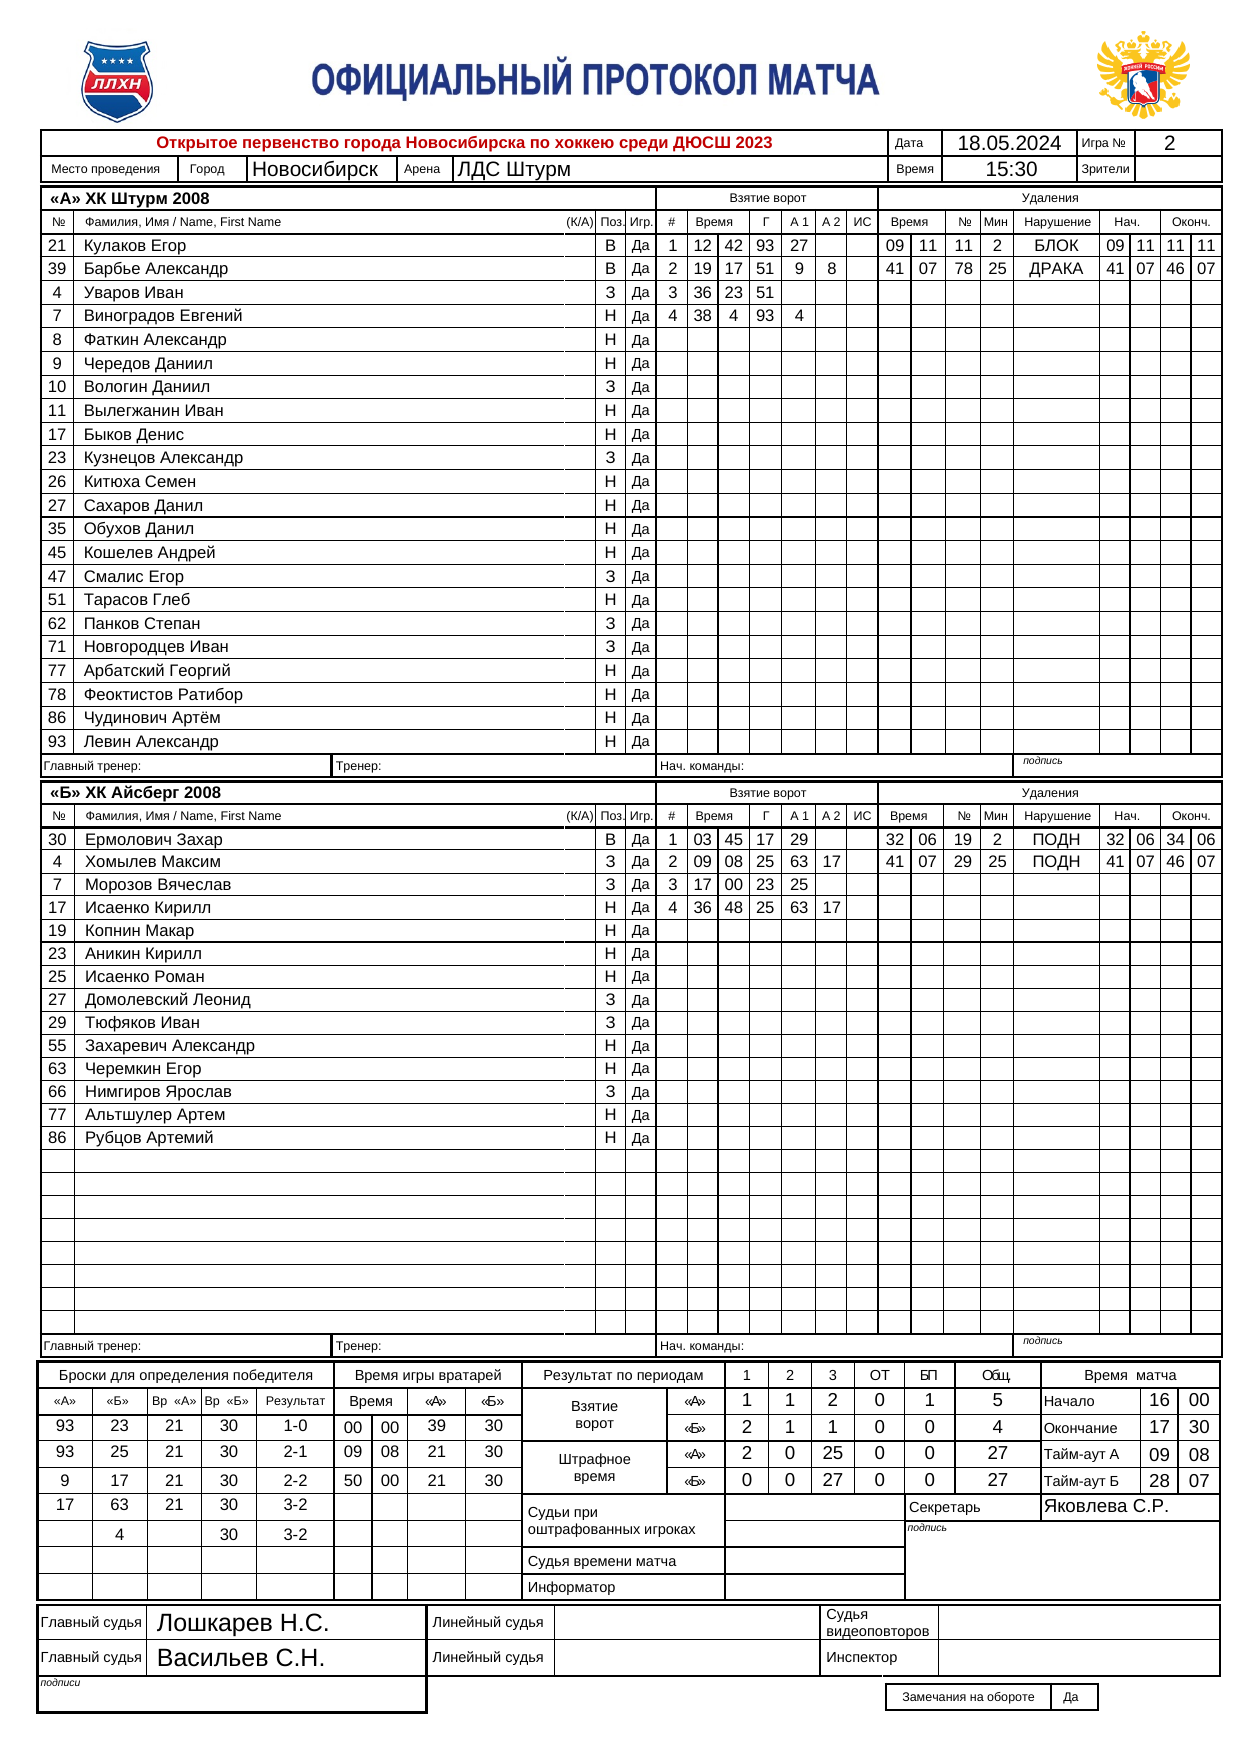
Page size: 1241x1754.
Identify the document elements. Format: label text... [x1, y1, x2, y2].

table_cell Смалис Егор [74, 565, 564, 587]
table_cell [1192, 423, 1221, 445]
table_cell [466, 1574, 521, 1599]
table_cell [981, 565, 1013, 587]
table_cell [946, 730, 980, 753]
table_cell Черемкин Егор [75, 1058, 564, 1079]
table_cell [912, 1035, 943, 1057]
table_cell [42, 1196, 74, 1218]
table_cell [847, 829, 877, 849]
table_cell Н [596, 399, 625, 422]
table_cell [565, 943, 595, 964]
table_cell [1131, 352, 1160, 374]
table_cell Кошелев Андрей [74, 541, 564, 564]
table_cell [565, 281, 595, 303]
table_cell Мин [981, 211, 1013, 233]
table_cell Да [626, 966, 655, 987]
table_cell 17 [719, 257, 749, 280]
table_cell В [596, 829, 625, 849]
table_cell [944, 920, 980, 941]
table_cell [847, 494, 877, 516]
table_cell [1014, 305, 1099, 327]
table_cell [1131, 1058, 1160, 1079]
table_cell [1161, 1104, 1190, 1126]
table_cell [750, 659, 781, 682]
table_cell [657, 1265, 687, 1287]
table_cell [1014, 1150, 1099, 1172]
table_cell Барбье Александр [74, 257, 564, 280]
table_cell «А» [39, 1389, 92, 1413]
table_cell [847, 1058, 877, 1079]
table_cell 4 [42, 281, 73, 303]
table_cell 3 [657, 874, 687, 895]
table_cell [879, 1311, 910, 1333]
table_cell [944, 1196, 980, 1218]
table_cell [688, 1035, 717, 1057]
table_cell [1014, 989, 1099, 1011]
table_cell 25 [981, 850, 1013, 872]
table_cell [719, 328, 749, 351]
table_cell [1100, 352, 1129, 374]
table_cell [912, 1127, 943, 1149]
table_cell [565, 494, 595, 516]
table_cell 55 [42, 1035, 74, 1057]
table_cell [1014, 1265, 1099, 1287]
table_cell [879, 1081, 910, 1103]
table_cell [816, 1288, 846, 1310]
table_cell Нарушение [1014, 805, 1099, 826]
table_cell [912, 1081, 943, 1103]
table_cell [657, 989, 687, 1011]
table_cell [981, 376, 1013, 398]
table_cell [912, 446, 945, 469]
table_cell [944, 1150, 980, 1172]
table_cell [879, 1127, 910, 1149]
table_cell 63 [93, 1494, 147, 1520]
table_cell [719, 683, 749, 706]
table_cell 30 [466, 1468, 521, 1493]
table_cell [879, 352, 910, 374]
table_header «Б» ХК Айсберг 2008 [42, 783, 655, 803]
table_cell [1014, 612, 1099, 634]
table_cell [981, 1288, 1013, 1310]
table_cell 36 [688, 896, 717, 918]
table_cell [1161, 966, 1190, 987]
table_cell [782, 399, 815, 422]
table_cell [879, 588, 910, 611]
table_cell [912, 1012, 943, 1033]
table_cell Н [596, 352, 625, 374]
table_cell [1161, 1242, 1190, 1264]
table_cell [1192, 470, 1221, 493]
table_cell Да [626, 1012, 655, 1033]
table_cell Виноградов Евгений [74, 305, 564, 327]
table_cell [1100, 1104, 1129, 1126]
table_cell [879, 989, 910, 1011]
table_cell [719, 1127, 749, 1149]
table_cell 25 [981, 257, 1013, 280]
table_cell [1192, 541, 1221, 564]
table_cell [565, 446, 595, 469]
table_cell [1161, 1127, 1190, 1149]
table_cell [202, 1574, 256, 1599]
table_cell [1161, 636, 1190, 658]
table_cell [912, 1058, 943, 1079]
table_cell [1014, 1012, 1099, 1033]
table_cell [1014, 1242, 1099, 1264]
table_header Удаления [879, 188, 1221, 209]
table_cell 0 [769, 1468, 811, 1493]
table_cell [565, 1127, 595, 1149]
table_cell Да [626, 352, 655, 374]
table_cell Время [889, 157, 941, 181]
table_cell [565, 235, 595, 256]
table_cell [1131, 1081, 1160, 1103]
table_cell [912, 399, 945, 422]
table_cell [719, 1081, 749, 1103]
table_cell ИС [847, 805, 877, 826]
table_cell [981, 1265, 1013, 1287]
table_cell [782, 1242, 815, 1264]
table_cell [847, 518, 877, 540]
table_cell Да [626, 470, 655, 493]
table_cell [657, 1311, 687, 1333]
table_cell [1192, 1173, 1221, 1195]
table_cell [1100, 1127, 1129, 1149]
table_cell [912, 636, 945, 658]
table_cell Тюфяков Иван [75, 1012, 564, 1033]
table_cell [750, 588, 781, 611]
table_cell [1100, 896, 1129, 918]
table_cell Феоктистов Ратибор [74, 683, 564, 706]
table_cell [847, 1173, 877, 1195]
table_cell [816, 920, 846, 941]
table_cell [879, 920, 910, 941]
table_cell [944, 1127, 980, 1149]
table_cell [626, 1219, 655, 1241]
table_cell [1161, 989, 1190, 1011]
table_cell [688, 352, 717, 374]
table_cell [373, 1521, 407, 1546]
table_cell Панков Степан [74, 612, 564, 634]
table_cell [466, 1547, 521, 1573]
table_cell [816, 683, 846, 706]
table_cell [1192, 281, 1221, 303]
table_cell 09 [688, 850, 717, 872]
table_cell [565, 1081, 595, 1103]
table_cell 07 [912, 257, 945, 280]
table_cell [565, 423, 595, 445]
table_cell Да [626, 1127, 655, 1149]
table_cell [657, 588, 687, 611]
table_cell [816, 730, 846, 753]
table_cell 41 [879, 850, 910, 872]
table_cell [1192, 1035, 1221, 1057]
table_cell З [596, 850, 625, 872]
table_cell [816, 874, 846, 895]
table_cell 25 [782, 874, 815, 895]
table_cell [719, 518, 749, 540]
table_cell [782, 1058, 815, 1079]
table_cell 00 [373, 1416, 407, 1440]
table_cell 19 [688, 257, 717, 280]
table_cell [879, 896, 910, 918]
table_cell [847, 1219, 877, 1241]
table_cell [1161, 1265, 1190, 1287]
table_cell [1131, 376, 1160, 398]
table_cell [719, 1035, 749, 1057]
table_cell [981, 588, 1013, 611]
table_cell [981, 612, 1013, 634]
table_cell [750, 423, 781, 445]
table_cell [719, 943, 749, 964]
table_cell [1014, 874, 1099, 895]
table_cell [1131, 896, 1160, 918]
table_cell [782, 707, 815, 729]
table_cell [847, 541, 877, 564]
table_cell [1131, 1012, 1160, 1033]
table_cell 46 [1161, 257, 1190, 280]
table_cell [657, 399, 687, 422]
table_cell [1131, 1242, 1160, 1264]
table_header Общ. [956, 1363, 1040, 1387]
table_cell [782, 1127, 815, 1149]
table_cell [879, 1150, 910, 1172]
table_cell [1100, 541, 1129, 564]
table_cell Да [626, 565, 655, 587]
table_cell [626, 1173, 655, 1195]
table_cell Н [596, 1035, 625, 1057]
table_cell [944, 874, 980, 895]
table_cell [657, 659, 687, 682]
table_cell [565, 352, 595, 374]
table_cell [657, 1288, 687, 1310]
table_cell [912, 376, 945, 398]
table_cell [879, 423, 910, 445]
table_cell [1161, 1173, 1190, 1195]
table_cell [847, 966, 877, 987]
table_cell [1100, 943, 1129, 964]
table_cell БЛОК [1014, 235, 1099, 256]
table_cell [1100, 1311, 1129, 1333]
table_cell 23 [93, 1416, 147, 1440]
table_cell [75, 1150, 564, 1172]
table_cell [912, 1242, 943, 1264]
table_cell Н [596, 494, 625, 516]
table_cell [565, 1196, 595, 1218]
table_cell [1136, 157, 1221, 181]
table_cell 07 [1131, 257, 1160, 280]
table_cell (К/А) [565, 211, 595, 233]
table_cell 23 [42, 943, 74, 964]
table_cell [981, 470, 1013, 493]
table_cell 32 [879, 829, 910, 849]
table_cell Начало [1042, 1389, 1140, 1413]
table_cell [565, 966, 595, 987]
table_cell [1192, 943, 1221, 964]
table_cell 2 [726, 1415, 768, 1440]
table_cell Новосибирск [248, 157, 396, 181]
table_cell [981, 874, 1013, 895]
table_cell Н [596, 659, 625, 682]
table_cell [1131, 1219, 1160, 1241]
table_cell [879, 874, 910, 895]
table_cell Да [626, 1035, 655, 1057]
table_cell [750, 730, 781, 753]
table_cell [1192, 376, 1221, 398]
table_cell [1161, 659, 1190, 682]
table_cell [912, 943, 943, 964]
table_cell [750, 1173, 781, 1195]
table_cell 77 [42, 659, 73, 682]
table_cell [657, 1081, 687, 1103]
table_cell Н [596, 896, 625, 918]
table_cell [555, 1606, 819, 1639]
table_cell 30 [466, 1441, 521, 1467]
table_header «А» ХК Штурм 2008 [42, 188, 655, 209]
table_cell [75, 1242, 564, 1264]
table_cell 51 [750, 257, 781, 280]
table_cell [719, 588, 749, 611]
table_cell [750, 612, 781, 634]
table_cell 45 [42, 541, 73, 564]
table_cell [981, 966, 1013, 987]
table_cell [719, 541, 749, 564]
table_cell 50 [335, 1468, 371, 1493]
table_cell [555, 1640, 819, 1675]
table_cell [1131, 920, 1160, 941]
table_cell [981, 1311, 1013, 1333]
table_cell [847, 874, 877, 895]
table_cell [1192, 305, 1221, 327]
table_cell 06 [912, 829, 943, 849]
table_cell [657, 352, 687, 374]
table_cell подписи [39, 1677, 425, 1711]
table_cell 39 [408, 1416, 465, 1440]
table_cell [1014, 1035, 1099, 1057]
table_cell 30 [202, 1416, 256, 1440]
table_cell [335, 1574, 371, 1599]
table_cell [981, 1242, 1013, 1264]
table_cell Захаревич Александр [75, 1035, 564, 1057]
table_cell Да [626, 423, 655, 445]
table_cell Вологин Даниил [74, 376, 564, 398]
table_cell № [42, 805, 74, 826]
table_cell 62 [42, 612, 73, 634]
table_cell Оконч. [1161, 211, 1221, 233]
table_cell № [944, 805, 980, 826]
table_cell 78 [946, 257, 980, 280]
table_cell [816, 707, 846, 729]
table_cell 25 [750, 896, 781, 918]
table_cell А 2 [816, 805, 846, 826]
table_cell 30 [42, 829, 74, 849]
table_cell Копнин Макар [75, 920, 564, 941]
table_cell Морозов Вячеслав [75, 874, 564, 895]
table_cell В [596, 235, 625, 256]
table_cell 27 [956, 1468, 1040, 1493]
table_cell 2-2 [257, 1468, 333, 1493]
table_cell [782, 943, 815, 964]
table_cell Главный судья [39, 1606, 146, 1639]
table_cell Нимгиров Ярослав [75, 1081, 564, 1103]
table_cell [750, 707, 781, 729]
table_cell 23 [750, 874, 781, 895]
table_cell [944, 1012, 980, 1033]
table_cell [782, 659, 815, 682]
table_cell [626, 1265, 655, 1287]
table_cell [847, 423, 877, 445]
table_cell [1192, 707, 1221, 729]
table_cell [750, 1311, 781, 1333]
table_cell [750, 920, 781, 941]
table_cell [1192, 518, 1221, 540]
table_cell 30 [1179, 1415, 1219, 1440]
table_cell [944, 896, 980, 918]
table_cell 8 [42, 328, 73, 351]
table_cell [1100, 1035, 1129, 1057]
table_cell Н [596, 541, 625, 564]
table_cell Хомылев Максим [75, 850, 564, 872]
table_cell 0 [905, 1468, 954, 1493]
table_cell [879, 541, 910, 564]
table_cell Тайм-аут А [1042, 1441, 1140, 1467]
table_cell [944, 1104, 980, 1126]
table_cell [912, 423, 945, 445]
table_cell [335, 1521, 371, 1546]
table_cell [981, 305, 1013, 327]
table_cell З [596, 281, 625, 303]
table_cell Да [626, 730, 655, 753]
table_cell [688, 328, 717, 351]
table_cell [912, 659, 945, 682]
table_cell [726, 1548, 904, 1573]
table_cell [719, 1265, 749, 1287]
table_cell [565, 659, 595, 682]
table_cell [816, 399, 846, 422]
table_cell [626, 1311, 655, 1333]
table_cell 0 [855, 1468, 904, 1493]
table_cell [750, 376, 781, 398]
table_cell [750, 1081, 781, 1103]
table_cell [1192, 636, 1221, 658]
table_cell [912, 1104, 943, 1126]
table_cell [1192, 683, 1221, 706]
table_cell [565, 541, 595, 564]
table_cell [657, 1242, 687, 1264]
table_cell [42, 1219, 74, 1241]
table_cell [719, 376, 749, 398]
table_cell [816, 235, 846, 256]
table_cell [1131, 518, 1160, 540]
table_cell Нач. [1100, 805, 1160, 826]
table_cell Да [626, 920, 655, 941]
table_cell [782, 1104, 815, 1126]
table_cell 23 [719, 281, 749, 303]
table_cell [816, 1104, 846, 1126]
table_cell [657, 518, 687, 540]
table_cell [847, 989, 877, 1011]
table_cell Г [750, 211, 781, 233]
table_cell [565, 707, 595, 729]
table_cell [750, 399, 781, 422]
table_cell 71 [42, 636, 73, 658]
table_cell [1161, 943, 1190, 964]
table_cell 78 [42, 683, 73, 706]
table_cell [1161, 683, 1190, 706]
table_cell [565, 612, 595, 634]
table_cell [981, 707, 1013, 729]
table_cell 47 [42, 565, 73, 587]
table_cell [847, 636, 877, 658]
table_cell [719, 989, 749, 1011]
table_cell Поз. [596, 211, 625, 233]
table_cell [750, 494, 781, 516]
table_cell 1 [769, 1415, 811, 1440]
table_cell [1100, 376, 1129, 398]
table_cell [1100, 565, 1129, 587]
table_cell [657, 1012, 687, 1033]
table_cell [981, 989, 1013, 1011]
table_cell [879, 1104, 910, 1126]
table_cell [944, 1311, 980, 1333]
table_cell [1161, 920, 1190, 941]
table_cell Нарушение [1014, 211, 1099, 233]
table_cell Яковлева С.Р. [1042, 1495, 1219, 1520]
table_cell [946, 281, 980, 303]
table_cell Н [596, 683, 625, 706]
table_cell [596, 1265, 625, 1287]
table_cell [1161, 1150, 1190, 1172]
table_cell [847, 1150, 877, 1172]
table_cell Да [626, 829, 655, 849]
table_cell [912, 494, 945, 516]
table_cell [782, 541, 815, 564]
table_cell 29 [42, 1012, 74, 1033]
table_cell [1100, 989, 1129, 1011]
table_cell [912, 1288, 943, 1310]
table_cell [657, 966, 687, 987]
table_cell 3 [657, 281, 687, 303]
table_cell [1131, 1035, 1160, 1057]
table_cell [879, 1288, 910, 1310]
table_cell 21 [408, 1441, 465, 1467]
table_cell Главный тренер: [42, 1335, 330, 1356]
table_cell [1014, 1311, 1099, 1333]
table_cell Нач. команды: [657, 755, 1012, 776]
table_cell [782, 376, 815, 398]
table_header Удаления [879, 783, 1221, 803]
table_cell [912, 1219, 943, 1241]
table_cell [946, 518, 980, 540]
table_cell 21 [408, 1468, 465, 1493]
table_cell [1131, 636, 1160, 658]
table_cell [565, 1265, 595, 1287]
table_cell 77 [42, 1104, 74, 1126]
table_cell 09 [879, 235, 910, 256]
table_cell 63 [42, 1058, 74, 1079]
table_cell Арена [398, 157, 452, 181]
table_cell [912, 966, 943, 987]
table_cell [750, 518, 781, 540]
table_cell [688, 989, 717, 1011]
table_cell [879, 683, 910, 706]
table_cell Время [688, 211, 749, 233]
table_cell [912, 683, 945, 706]
table_header БП [905, 1363, 954, 1387]
table_cell [946, 446, 980, 469]
table_cell [75, 1196, 564, 1218]
table_cell Нач. [1100, 211, 1160, 233]
table_cell [42, 1242, 74, 1264]
table_cell [596, 1196, 625, 1218]
table_cell [1192, 1242, 1221, 1264]
table_cell З [596, 636, 625, 658]
table_cell Н [596, 1058, 625, 1079]
table_cell [1100, 1173, 1129, 1195]
table_cell Н [596, 730, 625, 753]
table_cell [565, 1058, 595, 1079]
table_cell [688, 470, 717, 493]
table_cell [912, 730, 945, 753]
table_cell [1161, 305, 1190, 327]
table_cell подпись [906, 1522, 1219, 1599]
table_cell [688, 683, 717, 706]
table_cell 41 [879, 257, 910, 280]
table_cell 4 [956, 1415, 1040, 1440]
table_cell [782, 1012, 815, 1033]
table_cell [1161, 1081, 1190, 1103]
table_cell Кузнецов Александр [74, 446, 564, 469]
table_cell [688, 588, 717, 611]
table_cell [1161, 1012, 1190, 1033]
table_cell [373, 1547, 407, 1573]
table_cell [719, 612, 749, 634]
table_header Открытое первенство города Новосибирска по хоккею среди ДЮСШ 2023 [42, 131, 887, 155]
table_cell Время [879, 805, 943, 826]
table_cell [657, 1104, 687, 1126]
table_cell [879, 1196, 910, 1218]
table_cell [373, 1494, 407, 1520]
table_cell 09 [1141, 1441, 1177, 1467]
table_cell [816, 1035, 846, 1057]
table_cell [847, 1265, 877, 1287]
table_cell Нач. команды: [657, 1335, 1012, 1356]
table_cell [657, 683, 687, 706]
table_cell Главный тренер: [42, 755, 330, 776]
table_cell [750, 966, 781, 987]
table_cell [847, 707, 877, 729]
table_cell [1131, 989, 1160, 1011]
table_cell [257, 1547, 333, 1573]
table_cell [944, 1081, 980, 1103]
table_cell [1161, 541, 1190, 564]
table_cell Результат [257, 1389, 333, 1413]
table_cell [719, 565, 749, 587]
table_cell [847, 1035, 877, 1057]
table_cell 19 [944, 829, 980, 849]
table_cell [912, 565, 945, 587]
table_cell 07 [912, 850, 943, 872]
table_header Время матча [1042, 1363, 1219, 1387]
table_cell [883, 1677, 1220, 1681]
table_cell [657, 494, 687, 516]
table_cell [1131, 1127, 1160, 1149]
table_cell [981, 328, 1013, 351]
table_cell Судья видеоповторов [821, 1606, 938, 1639]
table_cell [626, 1288, 655, 1310]
table_cell [1161, 874, 1190, 895]
table_cell [1014, 1058, 1099, 1079]
table_cell [816, 1265, 846, 1287]
table_cell Левин Александр [74, 730, 564, 753]
table_cell 51 [750, 281, 781, 303]
table_cell [879, 612, 910, 634]
table_cell [39, 1574, 92, 1599]
table_cell ПОДН [1014, 850, 1099, 872]
table_cell Вылегжанин Иван [74, 399, 564, 422]
table_cell [1100, 659, 1129, 682]
table_cell 30 [202, 1521, 256, 1546]
table_cell «Б» [668, 1415, 724, 1440]
table_cell [408, 1574, 465, 1599]
table_cell [565, 565, 595, 587]
table_cell [1100, 281, 1129, 303]
table_cell [1014, 328, 1099, 351]
table_cell [847, 565, 877, 587]
table_cell [912, 1311, 943, 1333]
table_header Дата [889, 131, 941, 155]
table_cell [912, 612, 945, 634]
table_cell [816, 518, 846, 540]
table_cell [565, 683, 595, 706]
table_cell [946, 636, 980, 658]
table_cell [565, 305, 595, 327]
table_cell Фамилия, Имя / Name, First Name [75, 805, 565, 826]
table_cell [148, 1521, 201, 1546]
table_cell [1014, 423, 1099, 445]
table_cell 23 [42, 446, 73, 469]
table_cell Информатор [523, 1575, 724, 1599]
table_cell [879, 1173, 910, 1195]
table_cell 2 [981, 235, 1013, 256]
table_cell [847, 683, 877, 706]
table_cell [816, 446, 846, 469]
table_cell Штрафное время [523, 1442, 666, 1493]
table_cell Васильев С.Н. [147, 1640, 425, 1675]
table_cell [1161, 328, 1190, 351]
table_cell 07 [1192, 257, 1221, 280]
table_cell [847, 399, 877, 422]
table_cell [847, 235, 877, 256]
table_cell [1192, 1104, 1221, 1126]
table_cell [657, 470, 687, 493]
table_cell [1192, 989, 1221, 1011]
table_cell Н [596, 707, 625, 729]
table_cell 0 [726, 1468, 768, 1493]
table_cell [750, 541, 781, 564]
table_cell [782, 989, 815, 1011]
table_cell Главный судья [39, 1640, 146, 1675]
table_cell 17 [1141, 1415, 1177, 1440]
table_cell [847, 1288, 877, 1310]
table_cell [565, 1242, 595, 1264]
table_cell 41 [1100, 850, 1129, 872]
table_cell [879, 1242, 910, 1264]
table_cell [879, 518, 910, 540]
table_cell 00 [1179, 1389, 1219, 1413]
table_cell [946, 565, 980, 587]
table_cell 17 [688, 874, 717, 895]
table_cell [373, 1574, 407, 1599]
table_cell [912, 1173, 943, 1195]
table_cell 1 [657, 235, 687, 256]
table_cell [750, 1265, 781, 1287]
table_cell [816, 1196, 846, 1218]
table_cell [847, 352, 877, 374]
table_cell [719, 494, 749, 516]
table_cell [688, 966, 717, 987]
table_cell [782, 920, 815, 941]
table_cell 08 [1179, 1441, 1219, 1467]
table_cell [719, 1173, 749, 1195]
table_cell [596, 1150, 625, 1172]
table_cell [879, 565, 910, 587]
table_cell [782, 636, 815, 658]
table_cell [750, 1104, 781, 1126]
table_cell [1131, 943, 1160, 964]
table_cell [946, 659, 980, 682]
table_cell 34 [1161, 829, 1190, 849]
table_cell [565, 1012, 595, 1033]
table_cell [782, 352, 815, 374]
table_cell [750, 352, 781, 374]
table_cell 2 [657, 257, 687, 280]
table_cell 11 [42, 399, 73, 422]
table_cell Секретарь [906, 1495, 1040, 1520]
table_cell [688, 636, 717, 658]
table_cell [688, 1104, 717, 1126]
table_cell Тренер: [333, 755, 655, 776]
table_cell [847, 943, 877, 964]
table_cell [719, 352, 749, 374]
table_cell [657, 376, 687, 398]
table_cell [946, 328, 980, 351]
table_cell [1100, 1219, 1129, 1241]
table_cell Мин [981, 805, 1013, 826]
table_cell [1014, 565, 1099, 587]
table_cell [1014, 494, 1099, 516]
table_cell [688, 446, 717, 469]
table_cell [657, 920, 687, 941]
table_header Взятие ворот [657, 188, 877, 209]
table_cell [565, 1035, 595, 1057]
table_cell [981, 423, 1013, 445]
table_cell [946, 541, 980, 564]
table_cell [750, 1012, 781, 1033]
table_cell [981, 541, 1013, 564]
table_cell [981, 896, 1013, 918]
table_cell Чудинович Артём [74, 707, 564, 729]
table_cell [1131, 612, 1160, 634]
table_cell [1131, 399, 1160, 422]
table_cell [688, 376, 717, 398]
table_cell [688, 1081, 717, 1103]
table_cell [1131, 446, 1160, 469]
table_cell Поз. [596, 805, 625, 826]
table_cell 93 [42, 730, 73, 753]
table_cell [750, 636, 781, 658]
table_cell 93 [39, 1441, 92, 1467]
table_cell [1100, 636, 1129, 658]
table_cell Время [688, 805, 749, 826]
table_cell [657, 1127, 687, 1149]
table_cell [202, 1547, 256, 1573]
table_cell [657, 943, 687, 964]
table_cell [782, 730, 815, 753]
table_cell Да [626, 494, 655, 516]
table_cell [1192, 1219, 1221, 1241]
table_cell 38 [688, 305, 717, 327]
table_cell [1192, 565, 1221, 587]
table_cell 9 [39, 1468, 92, 1493]
table_cell [1161, 376, 1190, 398]
table_cell [879, 943, 910, 964]
table_cell 0 [769, 1442, 811, 1467]
table_cell [1161, 730, 1190, 753]
table_cell [1161, 423, 1190, 445]
table_cell Вр «А» [148, 1389, 201, 1413]
table_cell [1192, 588, 1221, 611]
table_cell [565, 920, 595, 941]
table_cell Обухов Данил [74, 518, 564, 540]
table_cell 48 [719, 896, 749, 918]
table_cell 86 [42, 1127, 74, 1149]
table_cell [565, 376, 595, 398]
table_cell [816, 1311, 846, 1333]
table_cell [1161, 896, 1190, 918]
table_cell Да [626, 1058, 655, 1079]
table_cell [148, 1547, 201, 1573]
table_cell [688, 612, 717, 634]
table_cell [782, 1265, 815, 1287]
table_cell Н [596, 328, 625, 351]
table_cell Да [626, 257, 655, 280]
table_cell [75, 1311, 564, 1333]
table_cell [466, 1521, 521, 1546]
table_cell 00 [373, 1468, 407, 1493]
table_cell № [946, 211, 980, 233]
table_cell Да [626, 1104, 655, 1126]
table_cell [657, 1219, 687, 1241]
table_cell 1 [769, 1389, 811, 1413]
table_cell [565, 1150, 595, 1172]
table_cell [39, 1547, 92, 1573]
table_cell 8 [816, 257, 846, 280]
table_header ОТ [855, 1363, 904, 1387]
table_cell [847, 281, 877, 303]
table_cell [657, 1058, 687, 1079]
table_cell Да [626, 707, 655, 729]
table_cell [1014, 1081, 1099, 1103]
table_cell [1192, 1265, 1221, 1287]
table_cell [944, 1219, 980, 1241]
table_cell [816, 470, 846, 493]
table_cell Кулаков Егор [74, 235, 564, 256]
table_cell [816, 1058, 846, 1079]
table_cell [1131, 730, 1160, 753]
table_cell [1014, 588, 1099, 611]
table_cell Игр. [626, 805, 655, 826]
table_cell [688, 1242, 717, 1264]
table_cell Да [626, 659, 655, 682]
table_cell [565, 257, 595, 280]
table_cell Н [596, 518, 625, 540]
table_cell 27 [812, 1468, 854, 1493]
table_cell [1014, 541, 1099, 564]
table_cell [42, 1173, 74, 1195]
table_cell 7 [42, 305, 73, 327]
table_cell [1014, 920, 1099, 941]
table_cell 35 [42, 518, 73, 540]
table_cell [1100, 1288, 1129, 1310]
table_cell Да [626, 328, 655, 351]
table_cell [719, 1311, 749, 1333]
table_cell [565, 1219, 595, 1241]
table_cell [719, 920, 749, 941]
table_cell [657, 636, 687, 658]
table_cell [879, 328, 910, 351]
table_cell [688, 1058, 717, 1079]
table_cell [42, 1150, 74, 1172]
table_cell [1131, 966, 1160, 987]
table_cell [1161, 1035, 1190, 1057]
table_cell 32 [1100, 829, 1129, 849]
table_header Взятие ворот [657, 783, 877, 803]
table_cell «Б» [93, 1389, 147, 1413]
table_cell [847, 257, 877, 280]
table_cell [847, 612, 877, 634]
table_cell 17 [39, 1494, 92, 1520]
table_cell [782, 446, 815, 469]
table_cell [847, 730, 877, 753]
table_cell [565, 399, 595, 422]
table_cell ЛДС Штурм [454, 157, 887, 181]
table_cell [750, 470, 781, 493]
table_cell [719, 1219, 749, 1241]
table_cell А 2 [816, 211, 846, 233]
table_cell [719, 730, 749, 753]
table_cell [1192, 328, 1221, 351]
table_cell [944, 1288, 980, 1310]
table_cell [688, 423, 717, 445]
table_cell [912, 328, 945, 351]
table_cell [657, 423, 687, 445]
table_cell 2 [657, 850, 687, 872]
table_cell Н [596, 966, 625, 987]
table_cell 39 [42, 257, 73, 280]
table_cell [688, 1196, 717, 1218]
table_cell [1131, 1196, 1160, 1218]
table_cell Тарасов Глеб [74, 588, 564, 611]
table_header Игра № [1078, 131, 1134, 155]
table_cell Место проведения [42, 157, 177, 181]
table_cell 2 [981, 829, 1013, 849]
table_cell 25 [812, 1442, 854, 1467]
table_cell 3-2 [257, 1521, 333, 1546]
table_cell [688, 659, 717, 682]
table_cell З [596, 874, 625, 895]
table_cell [466, 1494, 521, 1520]
table_cell [939, 1640, 1219, 1675]
table_cell Зрители [1078, 157, 1134, 181]
table_cell [1131, 470, 1160, 493]
table_cell 30 [466, 1416, 521, 1440]
table_cell [565, 829, 595, 849]
table_cell [1192, 730, 1221, 753]
table_cell Аникин Кирилл [75, 943, 564, 964]
table_cell # [657, 211, 687, 233]
table_cell [1014, 1127, 1099, 1149]
table_cell 15:30 [943, 157, 1076, 181]
table_cell [657, 612, 687, 634]
table_cell Тайм-аут Б [1042, 1468, 1140, 1493]
table_cell 17 [816, 850, 846, 872]
table_cell [1014, 659, 1099, 682]
table_cell [1192, 920, 1221, 941]
table_cell [981, 1104, 1013, 1126]
table_cell [565, 470, 595, 493]
table_cell [565, 1288, 595, 1310]
table_cell 42 [719, 235, 749, 256]
table_cell [719, 1196, 749, 1218]
table_cell [1131, 659, 1160, 682]
table_cell Город [179, 157, 246, 181]
table_cell Чередов Даниил [74, 352, 564, 374]
table_cell [912, 707, 945, 729]
table_cell Линейный судья [428, 1640, 554, 1675]
table_cell [847, 896, 877, 918]
table_cell [408, 1521, 465, 1546]
table_cell 11 [1192, 235, 1221, 256]
table_cell [596, 1173, 625, 1195]
table_cell 27 [782, 235, 815, 256]
table_cell [879, 305, 910, 327]
table_cell 07 [1131, 850, 1160, 872]
table_cell Уваров Иван [74, 281, 564, 303]
table_cell [879, 376, 910, 398]
table_cell [946, 305, 980, 327]
table_cell [879, 636, 910, 658]
table_cell [1100, 518, 1129, 540]
table_cell [719, 1150, 749, 1172]
table_cell [782, 494, 815, 516]
table_cell [565, 1311, 595, 1333]
table_cell 21 [148, 1416, 201, 1440]
table_cell 03 [688, 829, 717, 849]
table_cell [847, 376, 877, 398]
table_cell [1192, 1311, 1221, 1333]
table_cell [1192, 1288, 1221, 1310]
table_cell [719, 1242, 749, 1264]
table_cell [1014, 636, 1099, 658]
table_cell Да [626, 281, 655, 303]
table_cell [596, 1288, 625, 1310]
table_cell [1014, 683, 1099, 706]
table_cell Да [626, 399, 655, 422]
table_cell З [596, 612, 625, 634]
table_cell [1192, 494, 1221, 516]
table_cell Н [596, 470, 625, 493]
table_cell [688, 1173, 717, 1195]
table_cell [782, 1035, 815, 1057]
table_cell 0 [905, 1415, 954, 1440]
table_cell Новгородцев Иван [74, 636, 564, 658]
table_cell [408, 1494, 465, 1520]
table_cell Тренер: [333, 1335, 655, 1356]
table_cell [912, 518, 945, 540]
table_cell 27 [42, 989, 74, 1011]
table_cell [946, 683, 980, 706]
table_cell [816, 494, 846, 516]
table_cell 00 [719, 874, 749, 895]
table_cell [1192, 1196, 1221, 1218]
table_cell 2-1 [257, 1441, 333, 1467]
table_cell Вр «Б» [202, 1389, 256, 1413]
table_cell Ермолович Захар [75, 829, 564, 849]
table_cell [565, 328, 595, 351]
table_cell [565, 636, 595, 658]
table_cell 46 [1161, 850, 1190, 872]
table_cell [816, 1127, 846, 1149]
table_cell [816, 659, 846, 682]
table_cell [816, 1012, 846, 1033]
table_cell [782, 612, 815, 634]
table_cell [42, 1288, 74, 1310]
table_cell [626, 1196, 655, 1218]
table_cell [75, 1219, 564, 1241]
table_cell [1100, 730, 1129, 753]
table_cell 28 [1141, 1468, 1177, 1493]
table_cell 4 [782, 305, 815, 327]
table_cell [657, 328, 687, 351]
table_cell [879, 659, 910, 682]
table_cell 30 [202, 1441, 256, 1467]
table_cell [782, 1219, 815, 1241]
table_cell [847, 588, 877, 611]
table_cell [1100, 1012, 1129, 1033]
table_cell [879, 707, 910, 729]
table_cell З [596, 376, 625, 398]
table_cell Да [626, 305, 655, 327]
table_cell [1100, 1058, 1129, 1079]
table_cell [565, 730, 595, 753]
table_cell Окончание [1042, 1415, 1140, 1440]
table_cell [1100, 1196, 1129, 1218]
table_cell [726, 1575, 904, 1599]
table_cell [1161, 1058, 1190, 1079]
table_cell 9 [782, 257, 815, 280]
table_cell [75, 1288, 564, 1310]
table_cell [981, 1012, 1013, 1033]
table_cell Да [626, 989, 655, 1011]
table_cell [750, 446, 781, 469]
table_cell [981, 1127, 1013, 1149]
table_cell 30 [202, 1468, 256, 1493]
table_cell [565, 518, 595, 540]
table_cell [912, 989, 943, 1011]
table_cell [1192, 1081, 1221, 1103]
table_cell ИС [847, 211, 877, 233]
table_cell [719, 470, 749, 493]
table_cell [688, 920, 717, 941]
table_cell # [657, 805, 687, 826]
table_cell [1131, 328, 1160, 351]
table_cell [816, 1150, 846, 1172]
table_cell 07 [1192, 850, 1221, 872]
table_cell 00 [335, 1416, 371, 1440]
table_cell [750, 1219, 781, 1241]
table_cell [657, 541, 687, 564]
table_cell (К/А) [565, 805, 595, 826]
table_cell [847, 850, 877, 872]
table_cell [912, 541, 945, 564]
table_cell [981, 1219, 1013, 1241]
table_cell [1131, 281, 1160, 303]
table_cell [946, 707, 980, 729]
table_cell [750, 1242, 781, 1264]
table_cell Да [626, 874, 655, 895]
table_cell [944, 966, 980, 987]
table_cell 17 [816, 896, 846, 918]
table_cell [981, 636, 1013, 658]
table_cell [816, 281, 846, 303]
table_cell [688, 1311, 717, 1333]
table_cell [879, 281, 910, 303]
table_cell [1014, 943, 1099, 964]
table_cell подпись [1014, 755, 1221, 776]
table_cell [565, 588, 595, 611]
table_cell 0 [905, 1442, 954, 1467]
table_cell «Б » [466, 1389, 521, 1413]
table_cell 17 [750, 829, 781, 849]
table_cell [847, 305, 877, 327]
table_cell [847, 1311, 877, 1333]
table_cell [1100, 399, 1129, 422]
table_cell [726, 1495, 904, 1520]
table_header Броски для определения победителя [39, 1363, 333, 1387]
table_cell [981, 1150, 1013, 1172]
table_cell [750, 328, 781, 351]
table_header 18.05.2024 [943, 131, 1076, 155]
table_cell [981, 683, 1013, 706]
table_cell [1014, 1173, 1099, 1195]
table_cell [912, 920, 943, 941]
table_cell Да [626, 446, 655, 469]
table_cell [565, 989, 595, 1011]
table_cell [782, 281, 815, 303]
table_cell 4 [93, 1521, 147, 1546]
table_cell Исаенко Кирилл [75, 896, 564, 918]
table_cell Сахаров Данил [74, 494, 564, 516]
table_cell [946, 494, 980, 516]
table_cell [816, 636, 846, 658]
table_cell [847, 446, 877, 469]
table_cell [1192, 1012, 1221, 1033]
table_cell [719, 1288, 749, 1310]
table_cell [1192, 1150, 1221, 1172]
table_cell Время [879, 211, 945, 233]
table_cell Да [626, 636, 655, 658]
table_cell [1192, 399, 1221, 422]
table_cell Быков Денис [74, 423, 564, 445]
table_cell [816, 1242, 846, 1264]
table_cell [626, 1242, 655, 1264]
table_cell [816, 1081, 846, 1103]
table_cell 4 [719, 305, 749, 327]
table_cell 29 [944, 850, 980, 872]
table_cell [565, 850, 595, 872]
table_cell 16 [1141, 1389, 1177, 1413]
table_cell Судьи при оштрафованных игроках [523, 1495, 724, 1546]
table_cell 17 [42, 423, 73, 445]
table_cell 11 [1131, 235, 1160, 256]
table_cell [257, 1574, 333, 1599]
table_cell [1131, 683, 1160, 706]
table_cell 11 [1161, 235, 1190, 256]
table_cell [1131, 494, 1160, 516]
table_cell 30 [202, 1494, 256, 1520]
table_cell [1100, 874, 1129, 895]
table_cell [750, 1196, 781, 1218]
table_cell [688, 707, 717, 729]
table_cell 41 [1100, 257, 1129, 280]
table_cell [688, 1127, 717, 1149]
table_cell [1100, 470, 1129, 493]
table_cell [565, 896, 595, 918]
table_header Да [1052, 1685, 1097, 1709]
table_cell 21 [148, 1494, 201, 1520]
table_cell [93, 1574, 147, 1599]
table_cell [816, 966, 846, 987]
table_cell [148, 1574, 201, 1599]
table_cell Да [626, 588, 655, 611]
table_cell [879, 1058, 910, 1079]
table_cell [816, 1219, 846, 1241]
table_cell [75, 1173, 564, 1195]
table_cell [944, 1035, 980, 1057]
table_cell 93 [39, 1416, 92, 1440]
table_cell [981, 352, 1013, 374]
table_cell Н [596, 1104, 625, 1126]
table_cell [335, 1547, 371, 1573]
table_cell [1161, 1288, 1190, 1310]
table_header 1 [726, 1363, 768, 1387]
table_cell Взятие ворот [523, 1389, 666, 1440]
table_cell Линейный судья [428, 1606, 554, 1639]
table_cell [688, 399, 717, 422]
table_cell [879, 1035, 910, 1057]
table_header 3 [812, 1363, 854, 1387]
table_cell [1100, 966, 1129, 987]
table_cell 25 [93, 1441, 147, 1467]
table_cell 21 [42, 235, 73, 256]
table_cell 2 [812, 1389, 854, 1413]
table_cell [946, 423, 980, 445]
table_cell 06 [1131, 829, 1160, 849]
table_cell [782, 1173, 815, 1195]
table_cell [408, 1547, 465, 1573]
table_cell 93 [750, 235, 781, 256]
table_cell 27 [956, 1442, 1040, 1467]
table_cell [42, 1311, 74, 1333]
table_cell [719, 446, 749, 469]
table_cell А 1 [782, 805, 815, 826]
table_cell 0 [855, 1389, 904, 1413]
table_cell [1100, 920, 1129, 941]
table_cell [944, 943, 980, 964]
table_cell [688, 494, 717, 516]
table_cell Да [626, 235, 655, 256]
table_header Время игры вратарей [335, 1363, 521, 1387]
table_cell 17 [93, 1468, 147, 1493]
table_cell [944, 989, 980, 1011]
table_cell [1014, 707, 1099, 729]
table_cell Рубцов Артемий [75, 1127, 564, 1149]
table_cell [1161, 352, 1190, 374]
table_cell [847, 1104, 877, 1126]
table_cell [726, 1521, 904, 1546]
table_cell [1014, 281, 1099, 303]
table_cell [719, 1058, 749, 1079]
table_cell [1131, 1173, 1160, 1195]
table_cell [1014, 1196, 1099, 1218]
table_cell Игр. [626, 211, 655, 233]
table_cell [1161, 612, 1190, 634]
table_cell 7 [42, 874, 74, 895]
table_cell Да [626, 896, 655, 918]
table_cell [1131, 874, 1160, 895]
table_header 2 [1136, 131, 1221, 155]
table_cell [912, 896, 943, 918]
table_cell Лошкарев Н.С. [147, 1606, 425, 1639]
table_cell [782, 1311, 815, 1333]
table_cell [1100, 612, 1129, 634]
table_cell [1100, 305, 1129, 327]
table_cell Фаткин Александр [74, 328, 564, 351]
table_cell [879, 966, 910, 987]
table_cell 21 [148, 1441, 201, 1467]
table_cell 07 [1179, 1468, 1219, 1493]
table_cell 45 [719, 829, 749, 849]
table_cell [816, 1173, 846, 1195]
table_cell [782, 1196, 815, 1218]
table_cell [944, 1058, 980, 1079]
table_cell [816, 541, 846, 564]
table_cell [816, 829, 846, 849]
table_cell [657, 565, 687, 587]
table_cell [657, 446, 687, 469]
table_cell [596, 1242, 625, 1264]
table_cell [1131, 588, 1160, 611]
table_cell [1100, 588, 1129, 611]
table_header Замечания на обороте [887, 1685, 1050, 1709]
table_cell [946, 612, 980, 634]
table_cell [1192, 446, 1221, 469]
table_cell [879, 399, 910, 422]
table_cell [981, 399, 1013, 422]
table_cell [428, 1677, 882, 1711]
table_cell Да [626, 541, 655, 564]
table_cell [946, 470, 980, 493]
table_cell [912, 281, 945, 303]
table_cell Инспектор [821, 1640, 938, 1675]
table_cell Н [596, 943, 625, 964]
table_cell [981, 1058, 1013, 1079]
table_cell А 1 [782, 211, 815, 233]
table_cell 0 [855, 1442, 904, 1467]
table_cell [981, 518, 1013, 540]
table_cell [750, 1127, 781, 1149]
table_cell 09 [335, 1441, 371, 1467]
table_cell [1100, 683, 1129, 706]
table_cell [1192, 612, 1221, 634]
table_cell 21 [148, 1468, 201, 1493]
table_cell [912, 874, 943, 895]
table_cell [1131, 565, 1160, 587]
table_cell [688, 1288, 717, 1310]
table_cell [912, 1196, 943, 1218]
table_cell [912, 1150, 943, 1172]
table_cell [847, 470, 877, 493]
table_cell [1192, 896, 1221, 918]
table_cell 08 [373, 1441, 407, 1467]
table_cell 1 [726, 1389, 768, 1413]
table_cell [719, 399, 749, 422]
table_cell [946, 588, 980, 611]
table_cell Арбатский Георгий [74, 659, 564, 682]
table_cell Н [596, 423, 625, 445]
table_cell [1014, 1219, 1099, 1241]
table_cell [782, 966, 815, 987]
table_cell [719, 707, 749, 729]
table_cell Да [626, 518, 655, 540]
table_cell [816, 989, 846, 1011]
table_cell [719, 636, 749, 658]
table_cell [816, 376, 846, 398]
table_cell [1100, 1265, 1129, 1287]
table_cell Домолевский Леонид [75, 989, 564, 1011]
table_cell [1014, 446, 1099, 469]
table_cell Исаенко Роман [75, 966, 564, 987]
table_cell 3-2 [257, 1494, 333, 1520]
table_cell [1161, 565, 1190, 587]
table_cell 11 [912, 235, 945, 256]
table_cell [782, 683, 815, 706]
table_cell [944, 1242, 980, 1264]
table_cell [1161, 707, 1190, 729]
table_cell [782, 588, 815, 611]
table_cell 1-0 [257, 1416, 333, 1440]
table_cell [782, 423, 815, 445]
table_cell [657, 730, 687, 753]
table_cell [657, 1150, 687, 1172]
table_cell Н [596, 588, 625, 611]
table_cell [912, 470, 945, 493]
table_cell [39, 1521, 92, 1546]
table_cell [782, 328, 815, 351]
table_cell Да [626, 943, 655, 964]
table_cell З [596, 565, 625, 587]
table_cell [1161, 446, 1190, 469]
table_cell [981, 920, 1013, 941]
table_cell [1100, 446, 1129, 469]
table_cell [1014, 896, 1099, 918]
table_cell [782, 1081, 815, 1103]
table_cell [816, 305, 846, 327]
table_cell [981, 494, 1013, 516]
table_cell [816, 612, 846, 634]
table_cell Альтшулер Артем [75, 1104, 564, 1126]
table_cell [981, 1196, 1013, 1218]
table_cell [946, 399, 980, 422]
table_cell 4 [42, 850, 74, 872]
table_cell [1100, 1242, 1129, 1264]
table_cell Оконч. [1161, 805, 1221, 826]
table_cell [946, 376, 980, 398]
table_cell 09 [1100, 235, 1129, 256]
table_cell [750, 683, 781, 706]
table_cell [912, 305, 945, 327]
table_cell [750, 1288, 781, 1310]
table_cell Да [626, 612, 655, 634]
table_cell [847, 328, 877, 351]
table_cell [782, 1288, 815, 1310]
table_cell [596, 1311, 625, 1333]
table_cell [879, 470, 910, 493]
table_cell [981, 281, 1013, 303]
table_cell [657, 707, 687, 729]
table_cell [565, 1104, 595, 1126]
table_cell ДРАКА [1014, 257, 1099, 280]
table_cell Н [596, 1127, 625, 1149]
table_cell [879, 1219, 910, 1241]
table_cell [847, 920, 877, 941]
table_cell [1192, 1058, 1221, 1079]
table_cell [816, 328, 846, 351]
table_cell [335, 1494, 371, 1520]
table_cell 17 [42, 896, 74, 918]
table_cell [688, 1219, 717, 1241]
table_cell [782, 518, 815, 540]
table_cell [1014, 518, 1099, 540]
table_cell «А» [668, 1389, 724, 1413]
table_cell [1014, 966, 1099, 987]
table_cell [1131, 305, 1160, 327]
table_cell Время [335, 1389, 407, 1413]
table_cell [42, 1265, 74, 1287]
table_cell [719, 966, 749, 987]
table_cell [93, 1547, 147, 1573]
table_cell 4 [657, 896, 687, 918]
table_cell [1131, 541, 1160, 564]
table_cell [981, 943, 1013, 964]
table_cell З [596, 1012, 625, 1033]
table_cell № [42, 211, 73, 233]
table_cell З [596, 989, 625, 1011]
table_cell [75, 1265, 564, 1287]
table_cell [1192, 1127, 1221, 1149]
table_cell 4 [657, 305, 687, 327]
table_cell «А» [668, 1442, 724, 1467]
table_cell [981, 1173, 1013, 1195]
table_cell [750, 1058, 781, 1079]
table_cell 06 [1192, 829, 1221, 849]
table_cell [750, 943, 781, 964]
table_cell 0 [855, 1415, 904, 1440]
table_cell 5 [956, 1389, 1040, 1413]
table_cell [981, 730, 1013, 753]
table_cell 1 [905, 1389, 954, 1413]
table_cell подпись [1014, 1335, 1221, 1356]
table_cell [750, 1035, 781, 1057]
table_cell [719, 1012, 749, 1033]
table_cell [981, 659, 1013, 682]
table_cell [1161, 281, 1190, 303]
table_cell [816, 352, 846, 374]
table_cell 25 [750, 850, 781, 872]
table_cell [946, 352, 980, 374]
table_cell [879, 446, 910, 469]
table_cell [1100, 328, 1129, 351]
table_cell 12 [688, 235, 717, 256]
table_cell ПОДН [1014, 829, 1099, 849]
table_cell [1014, 1104, 1099, 1126]
table_cell [1161, 1219, 1190, 1241]
picture [5, 28, 1197, 129]
table_cell В [596, 257, 625, 280]
table_cell 1 [812, 1415, 854, 1440]
table_cell [626, 1150, 655, 1172]
table_cell [657, 1035, 687, 1057]
table_cell 08 [719, 850, 749, 872]
table_cell [847, 1242, 877, 1264]
table_cell 66 [42, 1081, 74, 1103]
table_cell [688, 1012, 717, 1033]
table_cell 2 [726, 1442, 768, 1467]
table_cell [688, 943, 717, 964]
table_cell 1 [657, 829, 687, 849]
table_cell Да [626, 683, 655, 706]
table_cell З [596, 446, 625, 469]
table_cell Китюха Семен [74, 470, 564, 493]
table_cell [847, 1127, 877, 1149]
table_cell [1131, 1288, 1160, 1310]
table_cell [1131, 1150, 1160, 1172]
table_cell Да [626, 1081, 655, 1103]
table_cell 93 [750, 305, 781, 327]
table_cell «Б» [668, 1468, 724, 1493]
table_cell [688, 1150, 717, 1172]
table_cell [657, 1173, 687, 1195]
table_cell Судья времени матча [523, 1548, 724, 1573]
table_cell [1100, 1150, 1129, 1172]
table_cell Фамилия, Имя / Name, First Name [74, 211, 565, 233]
table_cell [939, 1606, 1219, 1639]
table_cell З [596, 1081, 625, 1103]
table_cell [565, 1173, 595, 1195]
table_cell Н [596, 305, 625, 327]
table_cell [782, 565, 815, 587]
table_cell [1192, 659, 1221, 682]
table_cell 63 [782, 896, 815, 918]
table_cell [912, 588, 945, 611]
table_cell [1014, 730, 1099, 753]
table_cell 36 [688, 281, 717, 303]
table_cell [750, 565, 781, 587]
table_cell [981, 1035, 1013, 1057]
table_cell [1099, 1682, 1220, 1711]
table_cell [1131, 423, 1160, 445]
table_cell [1161, 1196, 1190, 1218]
table_cell 9 [42, 352, 73, 374]
table_header 2 [769, 1363, 811, 1387]
table_cell [1161, 588, 1190, 611]
table_cell [565, 874, 595, 895]
table_cell [719, 659, 749, 682]
table_cell [688, 518, 717, 540]
table_cell [1192, 874, 1221, 895]
table_cell [596, 1219, 625, 1241]
table_cell [1014, 352, 1099, 374]
table_cell 63 [782, 850, 815, 872]
table_cell [1161, 494, 1190, 516]
table_cell [1131, 1265, 1160, 1287]
table_cell 19 [42, 920, 74, 941]
table_cell [912, 1265, 943, 1287]
table_cell [1131, 1311, 1160, 1333]
table_cell [816, 565, 846, 587]
table_cell [688, 1265, 717, 1287]
table_cell 11 [946, 235, 980, 256]
table_cell [816, 423, 846, 445]
table_cell [1014, 376, 1099, 398]
table_cell [1100, 1081, 1129, 1103]
table_cell [1131, 1104, 1160, 1126]
table_cell 29 [782, 829, 815, 849]
table_cell [1014, 399, 1099, 422]
table_cell 27 [42, 494, 73, 516]
table_cell [879, 1012, 910, 1033]
table_cell 10 [42, 376, 73, 398]
table_cell [847, 1012, 877, 1033]
table_cell [1161, 470, 1190, 493]
table_cell Да [626, 376, 655, 398]
table_cell [688, 565, 717, 587]
table_cell [944, 1173, 980, 1195]
table_cell Да [626, 850, 655, 872]
table_cell [847, 1081, 877, 1103]
table_cell [944, 1265, 980, 1287]
table_cell [816, 588, 846, 611]
table_cell 86 [42, 707, 73, 729]
table_header Результат по периодам [523, 1363, 724, 1387]
table_cell Г [750, 805, 781, 826]
table_cell [879, 1265, 910, 1287]
table_cell [750, 989, 781, 1011]
table_cell Н [596, 920, 625, 941]
table_cell [847, 1196, 877, 1218]
table_cell [782, 470, 815, 493]
table_cell [719, 423, 749, 445]
table_cell [782, 1150, 815, 1172]
table_cell [816, 943, 846, 964]
table_cell [688, 730, 717, 753]
table_cell 51 [42, 588, 73, 611]
table_cell [719, 1104, 749, 1126]
table_cell [1100, 707, 1129, 729]
table_cell [847, 659, 877, 682]
table_cell «А» [408, 1389, 465, 1413]
table_cell [1014, 470, 1099, 493]
table_cell [912, 352, 945, 374]
table_cell [1192, 352, 1221, 374]
table_cell [657, 1196, 687, 1218]
table_cell [1161, 399, 1190, 422]
table_cell [879, 494, 910, 516]
table_cell [1100, 494, 1129, 516]
table_cell [1131, 707, 1160, 729]
table_cell [1014, 1288, 1099, 1310]
table_cell [981, 1081, 1013, 1103]
table_cell [688, 541, 717, 564]
table_cell 25 [42, 966, 74, 987]
table_cell [750, 1150, 781, 1172]
table_cell 26 [42, 470, 73, 493]
table_cell [1161, 518, 1190, 540]
table_cell [1161, 1311, 1190, 1333]
table_cell [981, 446, 1013, 469]
table_cell [1100, 423, 1129, 445]
table_cell [1192, 966, 1221, 987]
table_cell [879, 730, 910, 753]
